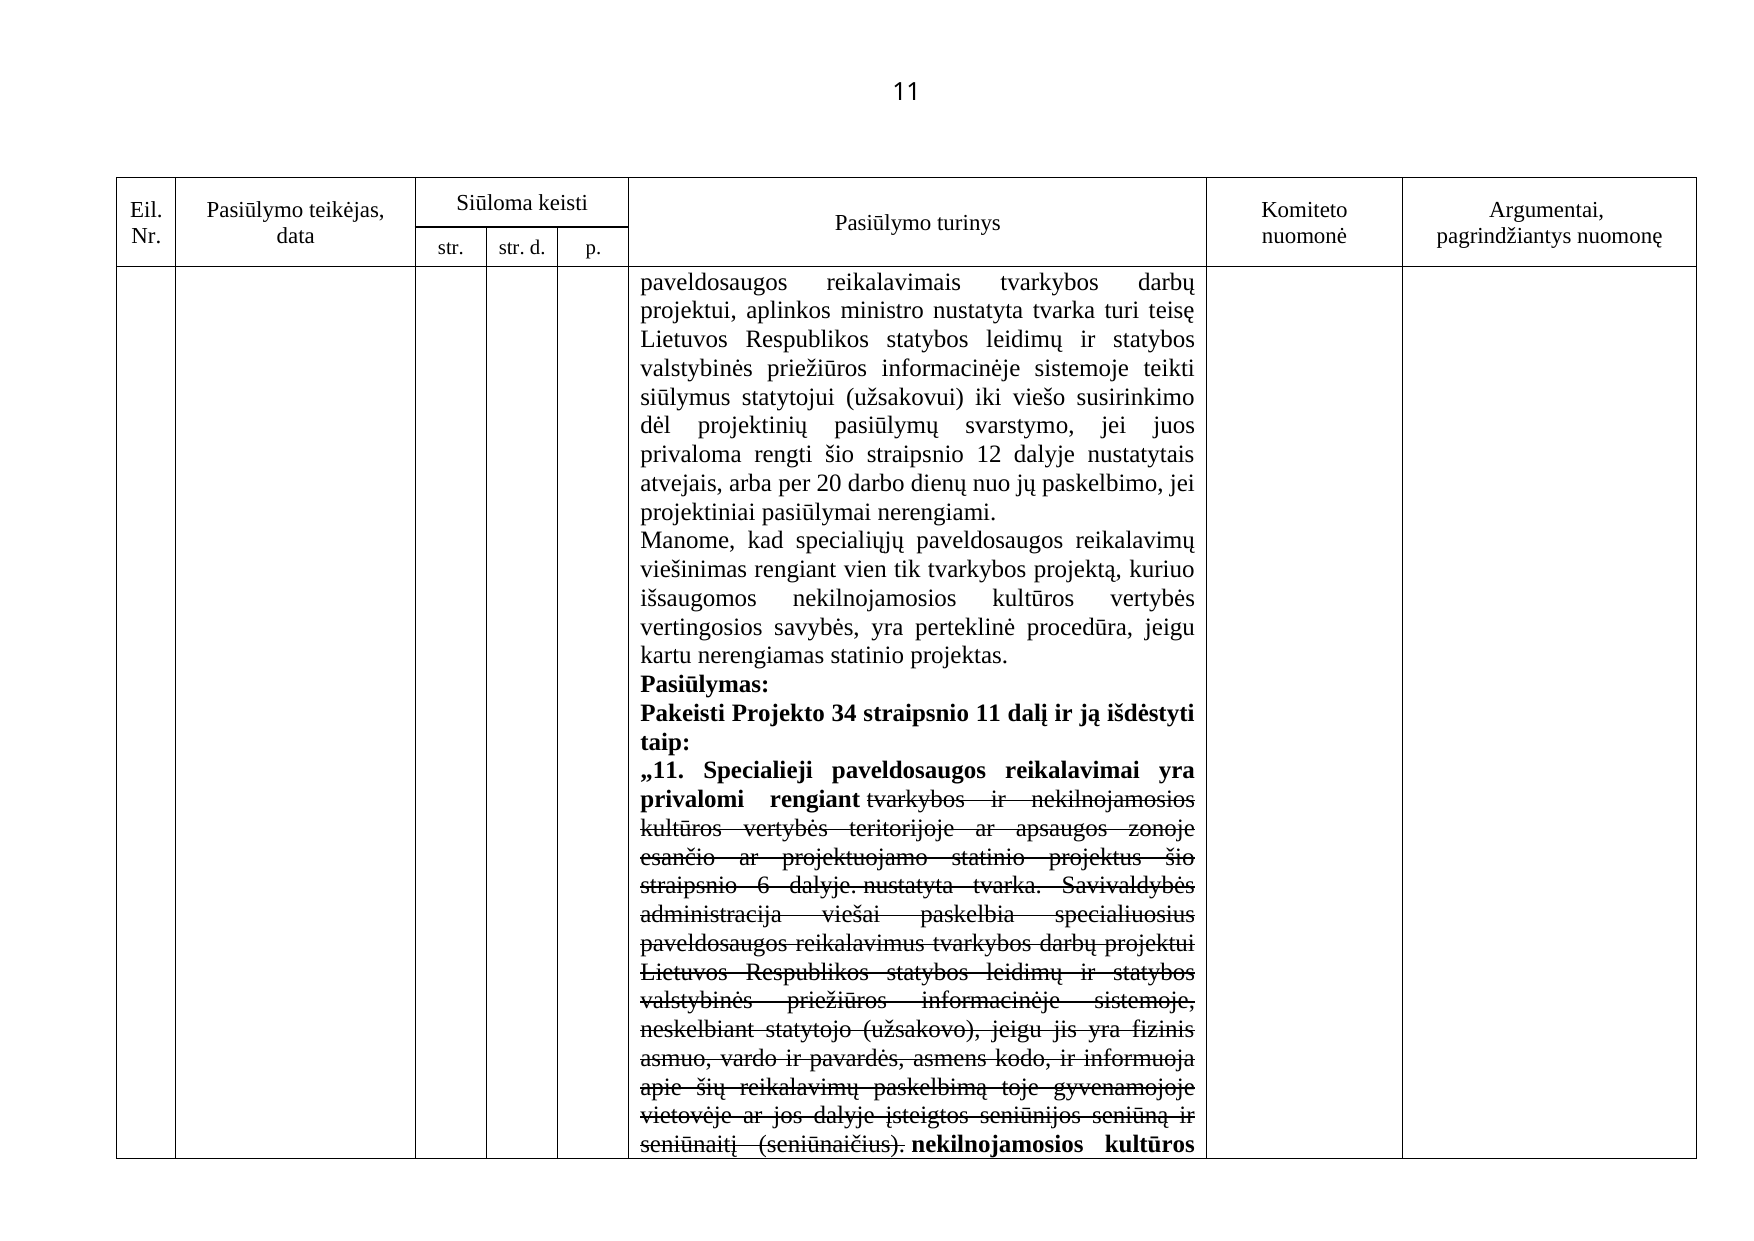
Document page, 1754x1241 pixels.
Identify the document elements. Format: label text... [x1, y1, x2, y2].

table_cell [558, 267, 628, 1158]
table_cell [176, 267, 415, 1158]
table_cell str. d. [487, 228, 557, 266]
table_cell str. [416, 228, 486, 266]
table_cell [1403, 267, 1696, 1158]
table_cell paveldosaugos reikalavimais tvarkybos darbų projektui, aplinkos ministro nustatyta tvarka turi teisę Lietuvos Respublikos statybos leidimų ir statybos valstybinės priežiūros informacinėje sistemoje teikti siūlymus statytojui (užsakovui) iki viešo susirinkimo dėl projektinių pasiūlymų svarstymo, jei juos privaloma rengti šio straipsnio 12 dalyje nustatytais atvejais, arba per 20 darbo dienų nuo jų paskelbimo, jei projektiniai pasiūlymai nerengiami. Manome, kad specialiųjų paveldosaugos reikalavimų viešinimas rengiant vien tik tvarkybos projektą, kuriuo išsaugomos nekilnojamosios kultūros vertybės vertingosios savybės, yra perteklinė procedūra, jeigu kartu nerengiamas statinio projektas. Pasiūlymas: Pakeisti Projekto 34 straipsnio 11 dalį ir ją išdėstyti taip: „11. Specialieji paveldosaugos reikalavimai yra privalomi rengiant tvarkybos ir nekilnojamosios kultūros vertybės teritorijoje ar apsaugos zonoje esančio ar projektuojamo statinio projektus šio straipsnio 6 dalyje. nustatyta tvarka. Savivaldybės administracija viešai paskelbia specialiuosius paveldosaugos reikalavimus tvarkybos darbų projektui Lietuvos Respublikos statybos leidimų ir statybos valstybinės priežiūros informacinėje sistemoje, neskelbiant statytojo (užsakovo), jeigu jis yra fizinis asmuo, vardo ir pavardės, asmens kodo, ir informuoja apie šių reikalavimų paskelbimą toje gyvenamojoje vietovėje ar jos dalyje įsteigtos seniūnijos seniūną ir seniūnaitį (seniūnaičius). nekilnojamosios kultūros [629, 267, 1206, 1158]
table_header Siūloma keisti [416, 178, 628, 226]
table_cell p. [558, 228, 628, 266]
table_header Eil. Nr. [117, 178, 175, 266]
table_header Komiteto nuomonė [1207, 178, 1402, 266]
table_header Pasiūlymo turinys [629, 178, 1206, 266]
table_header Pasiūlymo teikėjas, data [176, 178, 415, 266]
table_cell [416, 267, 486, 1158]
table_cell [1207, 267, 1402, 1158]
table_cell [117, 267, 175, 1158]
table_header Argumentai, pagrindžiantys nuomonę [1403, 178, 1696, 266]
table_cell [487, 267, 557, 1158]
